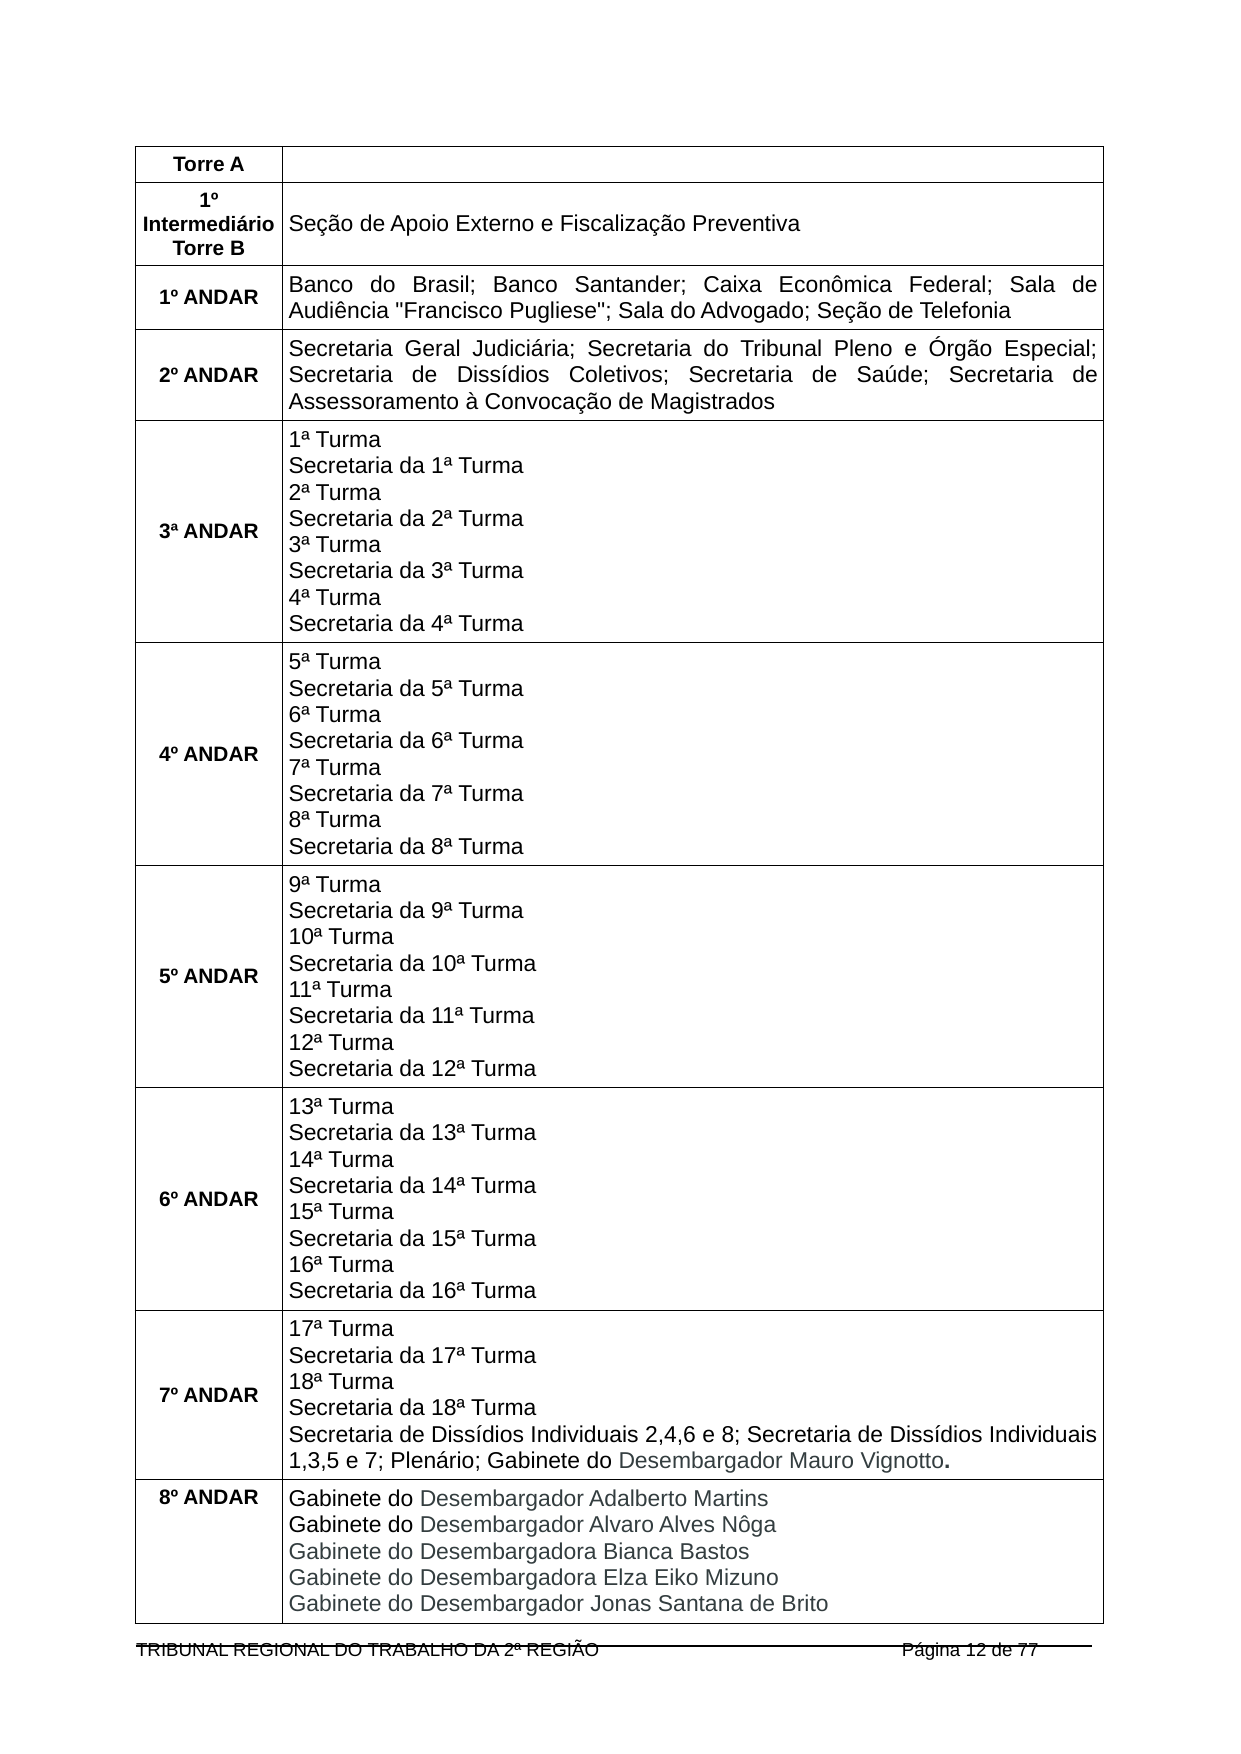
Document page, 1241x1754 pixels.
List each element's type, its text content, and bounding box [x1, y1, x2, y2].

table_cell Gabinete do Desembargador Adalberto Martins Gabinete do Desembargador Alvaro Alves Nôga Gabinete do Desembargadora Bianca Bastos Gabinete do Desembargadora Elza Eiko Mizuno Gabinete do Desembargador Jonas Santana de Brito [283, 1480, 1103, 1622]
table_cell 13ª Turma Secretaria da 13ª Turma 14ª Turma Secretaria da 14ª Turma 15ª Turma Secretaria da 15ª Turma 16ª Turma Secretaria da 16ª Turma [283, 1088, 1103, 1309]
table_cell Banco do Brasil; Banco Santander; Caixa Econômica Federal; Sala de Audiência "Francisco Pugliese"; Sala do Advogado; Seção de Telefonia [283, 266, 1103, 329]
table_cell 5º ANDAR [136, 866, 282, 1087]
table_cell Secretaria Geral Judiciária; Secretaria do Tribunal Pleno e Órgão Especial; Secretaria de Dissídios Coletivos; Secretaria de Saúde; Secretaria de Assessoramento à Convocação de Magistrados [283, 330, 1103, 420]
table_cell Torre A [136, 147, 282, 182]
table_cell 4º ANDAR [136, 643, 282, 865]
table_cell 1ª Turma Secretaria da 1ª Turma 2ª Turma Secretaria da 2ª Turma 3ª Turma Secretaria da 3ª Turma 4ª Turma Secretaria da 4ª Turma [283, 421, 1103, 642]
table_cell 1º Intermediário Torre B [136, 183, 282, 265]
table_cell 2º ANDAR [136, 330, 282, 420]
table_cell 8º ANDAR [136, 1480, 282, 1622]
table_cell 17ª Turma Secretaria da 17ª Turma 18ª Turma Secretaria da 18ª Turma Secretaria de Dissídios Individuais 2,4,6 e 8; Secretaria de Dissídios Individuais 1,3,5 e 7; Plenário; Gabinete do Desembargador Mauro Vignotto. [283, 1311, 1103, 1479]
table_cell 6º ANDAR [136, 1088, 282, 1309]
table_cell 1º ANDAR [136, 266, 282, 329]
table_cell 3ª ANDAR [136, 421, 282, 642]
table_cell 5ª Turma Secretaria da 5ª Turma 6ª Turma Secretaria da 6ª Turma 7ª Turma Secretaria da 7ª Turma 8ª Turma Secretaria da 8ª Turma [283, 643, 1103, 865]
table_cell [283, 147, 1103, 182]
table_cell Seção de Apoio Externo e Fiscalização Preventiva [283, 183, 1103, 265]
table_cell 7º ANDAR [136, 1311, 282, 1479]
table_cell 9ª Turma Secretaria da 9ª Turma 10ª Turma Secretaria da 10ª Turma 11ª Turma Secretaria da 11ª Turma 12ª Turma Secretaria da 12ª Turma [283, 866, 1103, 1087]
